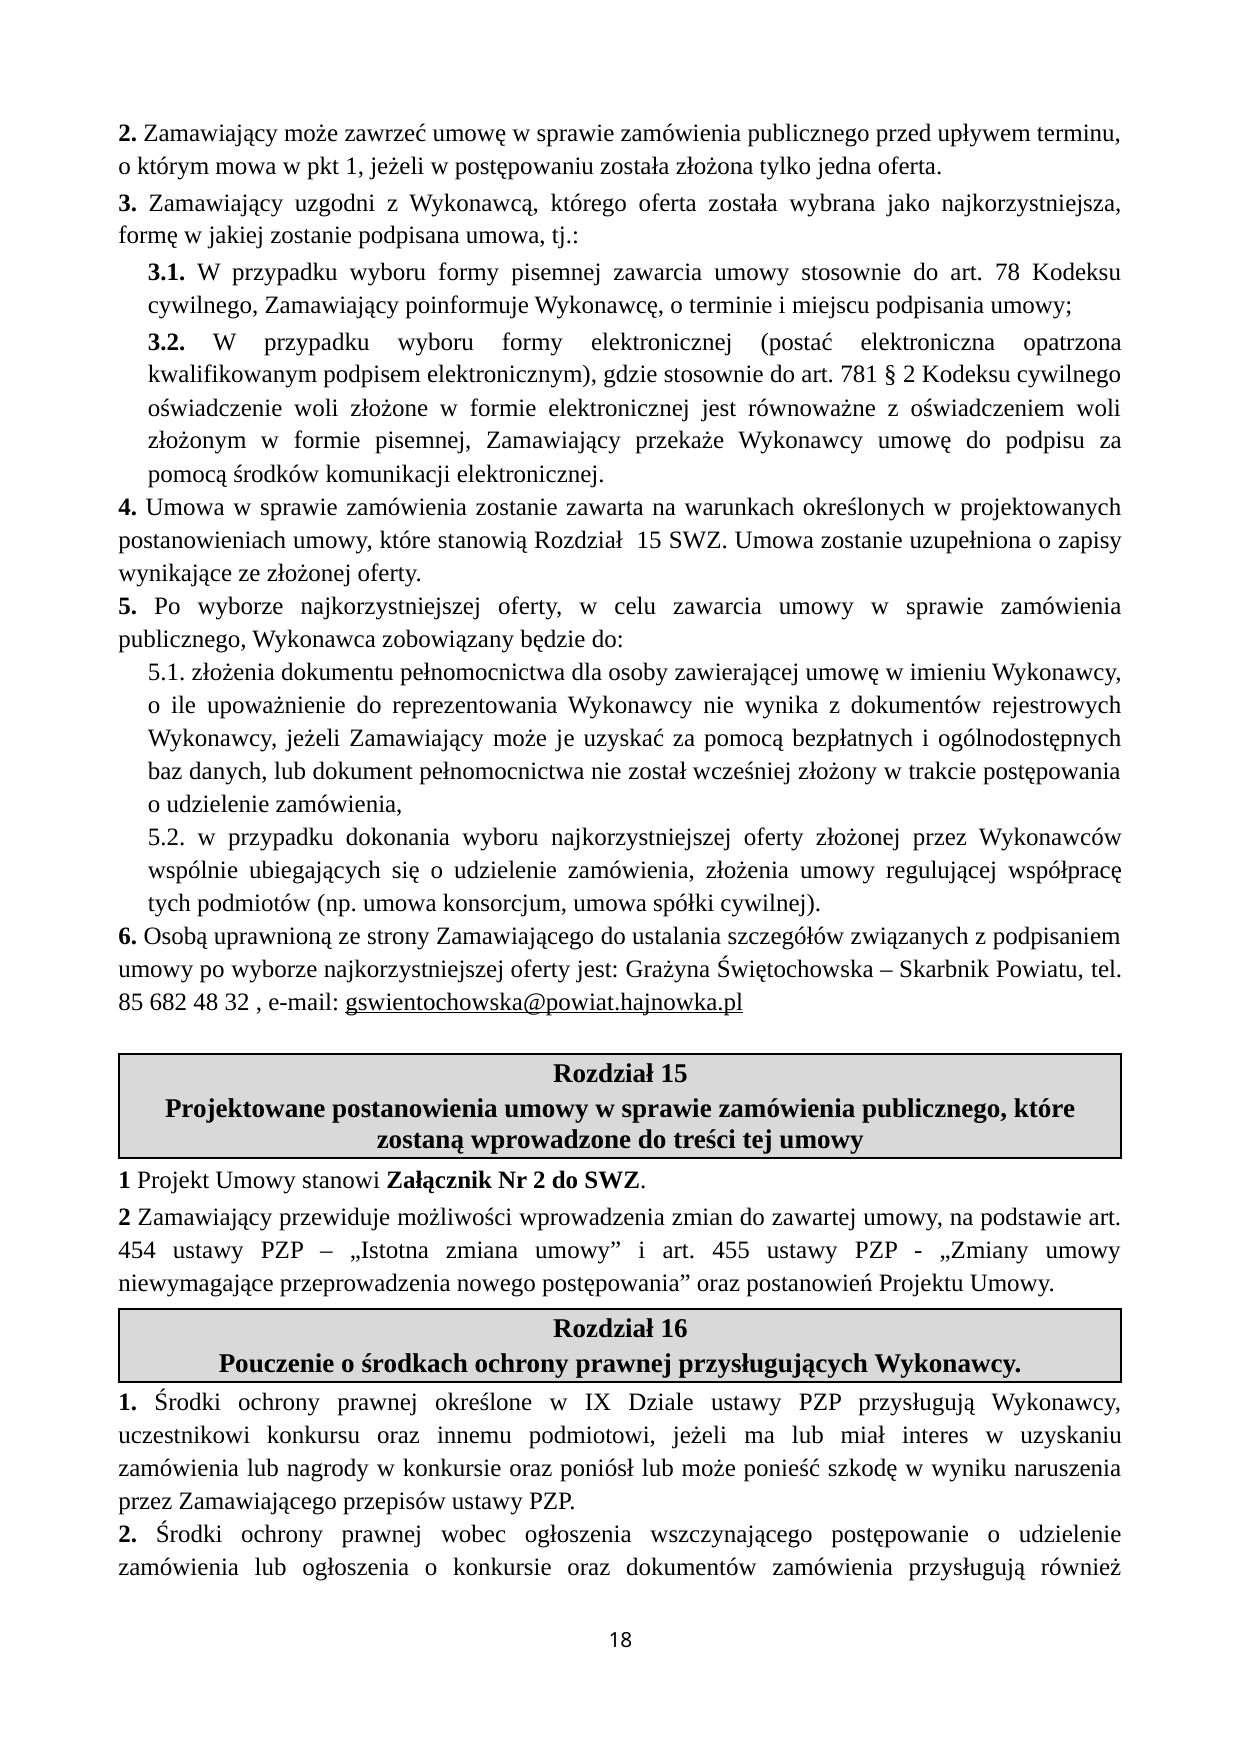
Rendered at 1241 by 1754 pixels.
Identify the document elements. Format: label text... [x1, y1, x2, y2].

text 3. Zamawiający uzgodni z Wykonawcą, którego oferta została wybrana jako najkorzystniejsza, formę w jakiej zostanie podpisana umowa, tj.: [118, 188, 1122, 249]
text 5.2. w przypadku dokonania wyboru najkorzystniejszej oferty złożonej przez Wykonawców wspólnie ubiegających się o udzielenie zamówienia, złożenia umowy regulującej współpracę tych podmiotów (np. umowa konsorcjum, umowa spółki cywilnej). [148, 822, 1122, 917]
text 2. Środki ochrony prawnej wobec ogłoszenia wszczynającego postępowanie o udzielenie zamówienia lub ogłoszenia o konkursie oraz dokumentów zamówienia przysługują również [118, 1519, 1122, 1581]
text 1. Środki ochrony prawnej określone w IX Dziale ustawy PZP przysługują Wykonawcy, uczestnikowi konkursu oraz innemu podmiotowi, jeżeli ma lub miał interes w uzyskaniu zamówienia lub nagrody w konkursie oraz poniósł lub może ponieść szkodę w wyniku naruszenia przez Zamawiającego przepisów ustawy PZP. [118, 1387, 1122, 1515]
text Projektowane postanowienia umowy w sprawie zamówienia publicznego, które zostaną wprowadzone do treści tej umowy [120, 1088, 1120, 1157]
text Pouczenie o środkach ochrony prawnej przysługujących Wykonawcy. [120, 1343, 1120, 1381]
text Rozdział 16 [120, 1310, 1120, 1343]
text 5.1. złożenia dokumentu pełnomocnictwa dla osoby zawierającej umowę w imieniu Wykonawcy, o ile upoważnienie do reprezentowania Wykonawcy nie wynika z dokumentów rejestrowych Wykonawcy, jeżeli Zamawiający może je uzyskać za pomocą bezpłatnych i ogólnodostępnych baz danych, lub dokument pełnomocnictwa nie został wcześniej złożony w trakcie postępowania o udzielenie zamówienia, [148, 657, 1122, 818]
text 5. Po wyborze najkorzystniejszej oferty, w celu zawarcia umowy w sprawie zamówienia publicznego, Wykonawca zobowiązany będzie do: [118, 591, 1122, 652]
list 1 Projekt Umowy stanowi Załącznik Nr 2 do SWZ. [118, 1165, 1122, 1194]
text 6. Osobą uprawnioną ze strony Zamawiającego do ustalania szczegółów związanych z podpisaniem umowy po wyborze najkorzystniejszej oferty jest: Grażyna Świętochowska – Skarbnik Powiatu, tel. 85 682 48 32 , e-mail: gswientochowska@powiat.hajnowka.pl [118, 921, 1122, 1016]
text Rozdział 15 [120, 1055, 1120, 1088]
text 4. Umowa w sprawie zamówienia zostanie zawarta na warunkach określonych w projektowanych postanowieniach umowy, które stanowią Rozdział 15 SWZ. Umowa zostanie uzupełniona o zapisy wynikające ze złożonej oferty. [118, 492, 1122, 586]
text 3.2. W przypadku wyboru formy elektronicznej (postać elektroniczna opatrzona kwalifikowanym podpisem elektronicznym), gdzie stosownie do art. 781 § 2 Kodeksu cywilnego oświadczenie woli złożone w formie elektronicznej jest równoważne z oświadczeniem woli złożonym w formie pisemnej, Zamawiający przekaże Wykonawcy umowę do podpisu za pomocą środków komunikacji elektronicznej. [148, 327, 1122, 487]
list 2 Zamawiający przewiduje możliwości wprowadzenia zmian do zawartej umowy, na podstawie art. 454 ustawy PZP – „Istotna zmiana umowy” i art. 455 ustawy PZP - „Zmiany umowy niewymagające przeprowadzenia nowego postępowania” oraz postanowień Projektu Umowy. [118, 1202, 1122, 1297]
text 2. Zamawiający może zawrzeć umowę w sprawie zamówienia publicznego przed upływem terminu, o którym mowa w pkt 1, jeżeli w postępowaniu została złożona tylko jedna oferta. [118, 118, 1122, 180]
text 3.1. W przypadku wyboru formy pisemnej zawarcia umowy stosownie do art. 78 Kodeksu cywilnego, Zamawiający poinformuje Wykonawcę, o terminie i miejscu podpisania umowy; [148, 257, 1122, 319]
